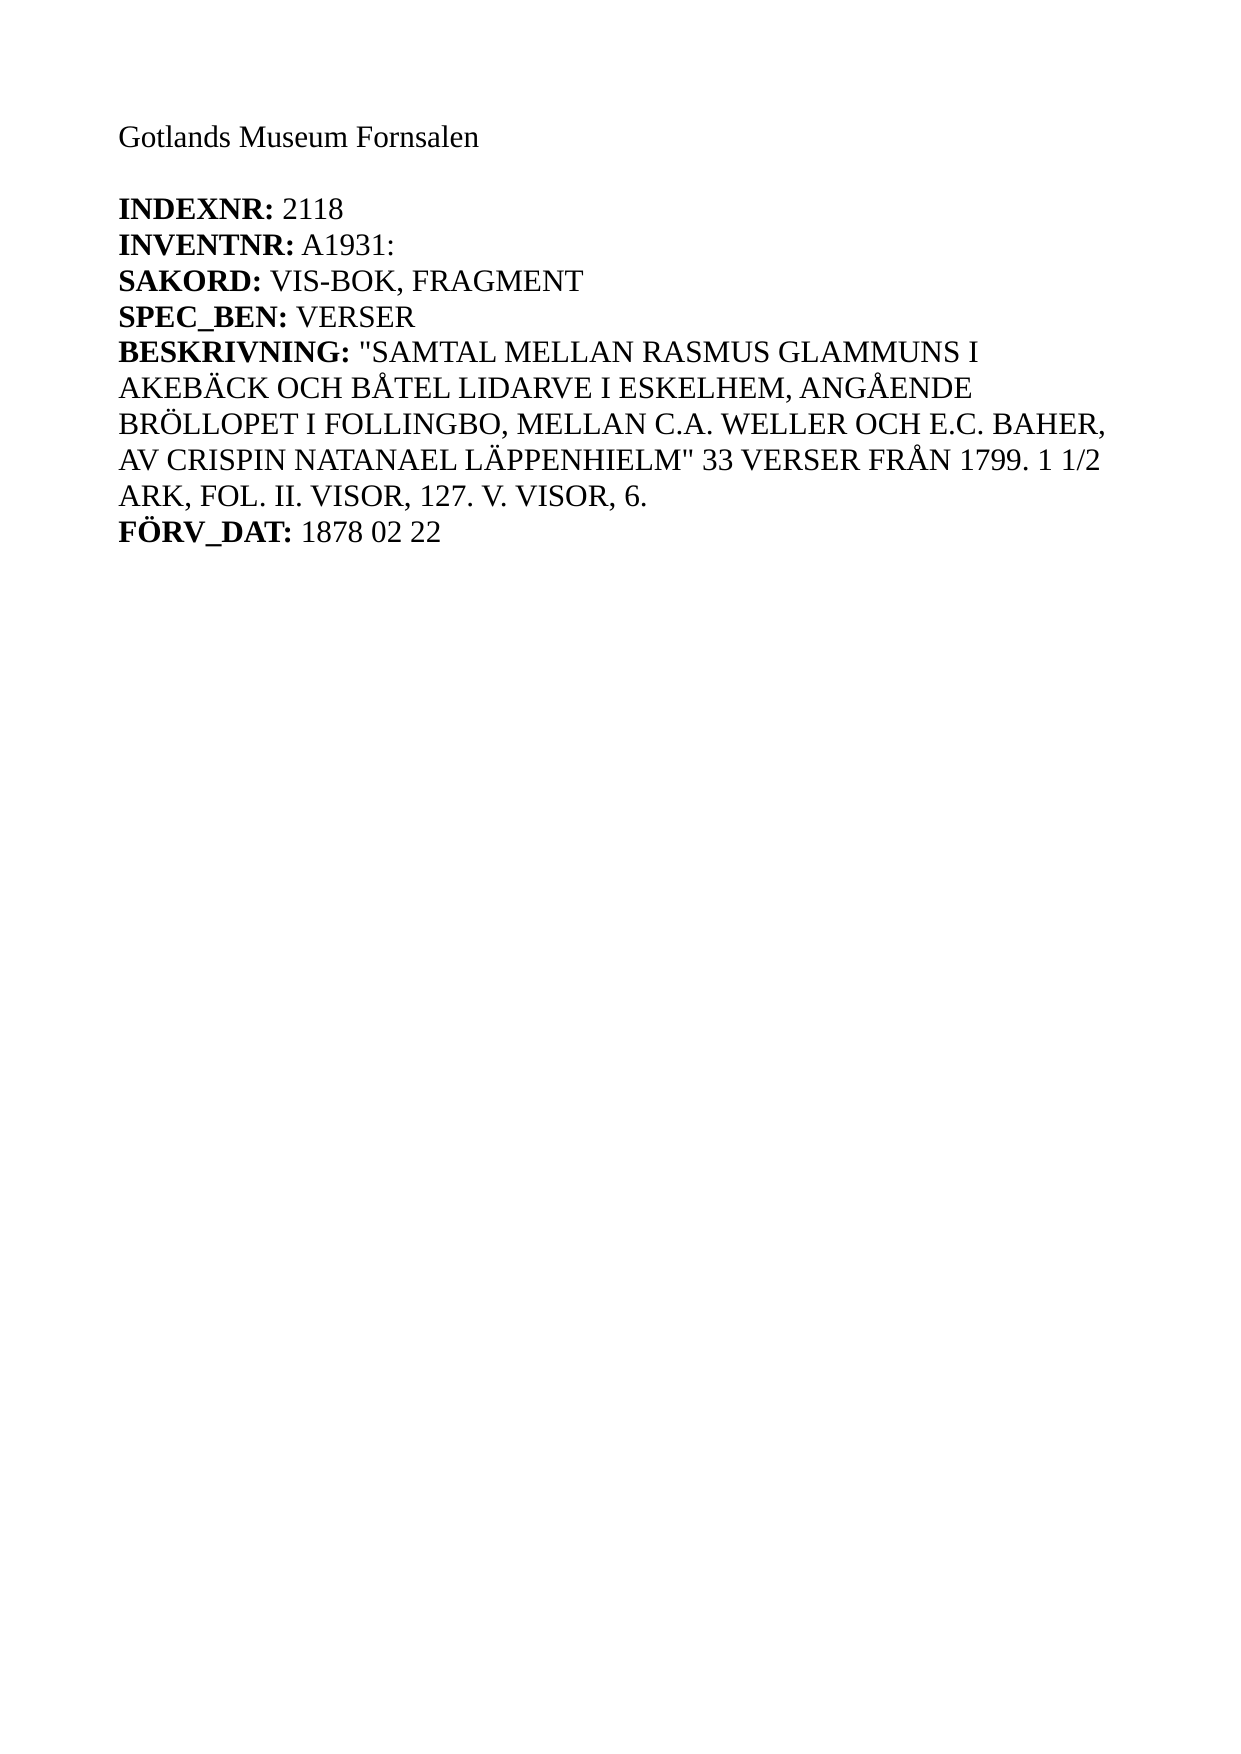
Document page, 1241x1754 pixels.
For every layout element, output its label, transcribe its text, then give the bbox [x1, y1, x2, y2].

text Gotlands Museum Fornsalen [118, 118, 1122, 154]
text INDEXNR: 2118 INVENTNR: A1931: SAKORD: VIS-BOK, FRAGMENT SPEC_BEN: VERSER BESKRIVNING: "SAMTAL MELLAN RASMUS GLAMMUNS I AKEBÄCK OCH BÅTEL LIDARVE I ESKELHEM, ANGÅENDE BRÖLLOPET I FOLLINGBO, MELLAN C.A. WELLER OCH E.C. BAHER, AV CRISPIN NATANAEL LÄPPENHIELM" 33 VERSER FRÅN 1799. 1 1/2 ARK, FOL. II. VISOR, 127. V. VISOR, 6. FÖRV_DAT: 1878 02 22 [118, 190, 1122, 549]
